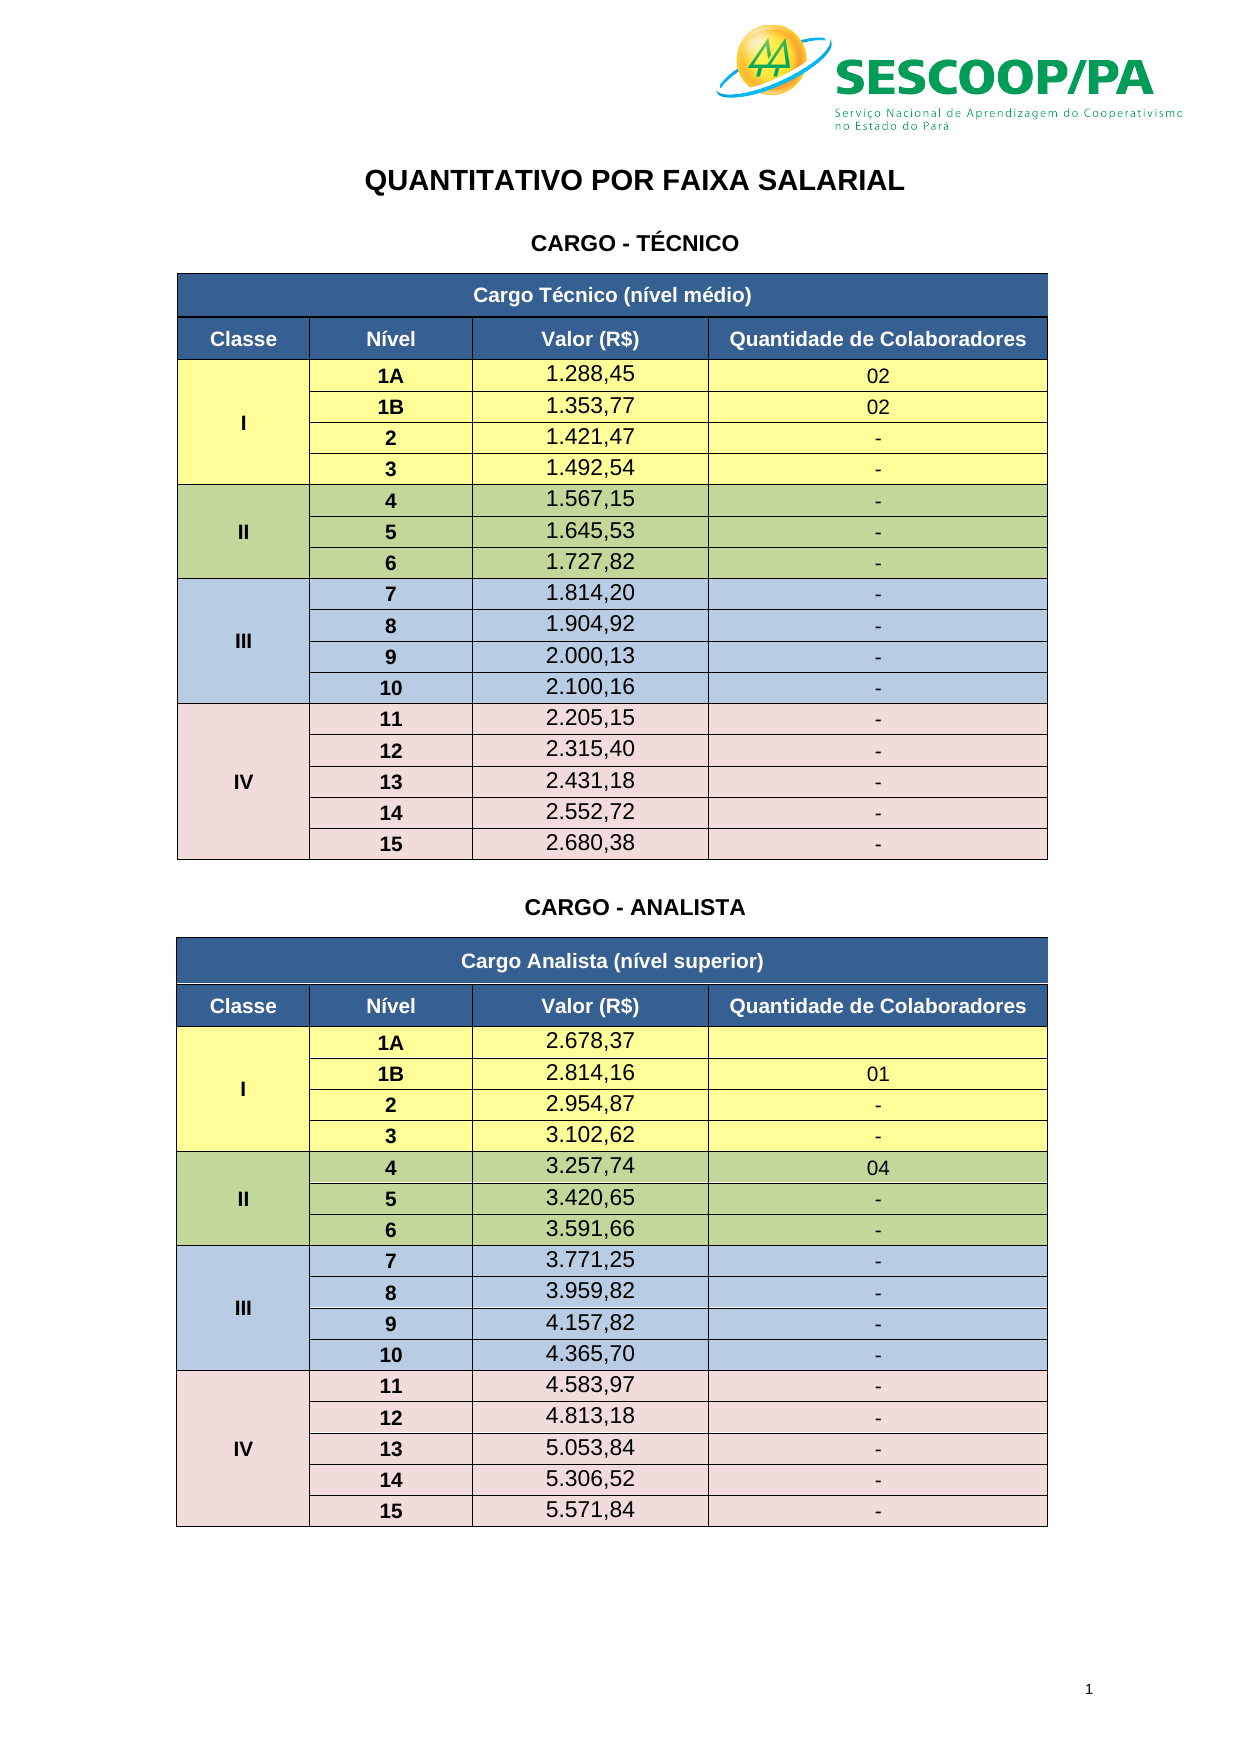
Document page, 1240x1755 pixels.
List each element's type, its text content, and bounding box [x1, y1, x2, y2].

table_cell 2.315,40 [473, 735, 708, 766]
table_cell 7 [310, 1246, 472, 1276]
table_cell [709, 1027, 1047, 1057]
table_cell 4.157,82 [473, 1309, 708, 1339]
table_cell 10 [310, 1340, 472, 1370]
table_cell 3.420,65 [473, 1184, 708, 1214]
table_cell - [709, 767, 1047, 797]
table_cell 4.583,97 [473, 1371, 708, 1401]
table_cell 5 [310, 1184, 472, 1214]
table_cell 3.959,82 [473, 1277, 708, 1307]
table_cell 3.102,62 [473, 1121, 708, 1151]
table_cell - [709, 1371, 1047, 1401]
table_cell 6 [310, 548, 472, 578]
table_cell 5.306,52 [473, 1465, 708, 1495]
table_cell III [178, 579, 309, 703]
table_cell 7 [310, 579, 472, 609]
table_cell 1.904,92 [473, 610, 708, 641]
table_cell 11 [310, 704, 472, 734]
text QUANTITATIVO POR FAIXA SALARIAL [177, 162, 1093, 196]
table_cell 1B [310, 1059, 472, 1089]
table_cell 13 [310, 767, 472, 797]
table_cell Classe [178, 318, 309, 359]
table_cell 10 [310, 673, 472, 703]
table_cell 02 [709, 360, 1047, 391]
table_cell II [177, 1152, 309, 1245]
table_cell 04 [709, 1152, 1047, 1182]
table_header Cargo Técnico (nível médio) [178, 274, 1048, 316]
table_cell - [709, 1434, 1047, 1464]
table_cell 2.552,72 [473, 798, 708, 828]
table_cell 3.591,66 [473, 1215, 708, 1245]
table_cell 4 [310, 1152, 472, 1182]
table_cell - [709, 704, 1047, 734]
table_cell - [709, 1246, 1047, 1276]
table_cell 4 [310, 485, 472, 516]
table_cell 14 [310, 1465, 472, 1495]
table_cell 1B [310, 392, 472, 422]
table_cell 1.353,77 [473, 392, 708, 422]
table_cell 11 [310, 1371, 472, 1401]
table_cell - [709, 829, 1047, 859]
table_cell 2 [310, 1090, 472, 1120]
table_cell - [709, 548, 1047, 578]
table_cell IV [177, 1371, 309, 1526]
text CARGO - ANALISTA [177, 894, 1093, 920]
table_cell - [709, 517, 1047, 547]
table_cell - [709, 610, 1047, 641]
table_cell - [709, 1090, 1047, 1120]
table_cell I [177, 1027, 309, 1151]
table_cell 5.053,84 [473, 1434, 708, 1464]
table_cell - [709, 423, 1047, 453]
table_cell Nível [310, 318, 472, 359]
table_cell Nível [310, 985, 472, 1026]
table_cell 2.000,13 [473, 642, 708, 672]
table_cell - [709, 1496, 1047, 1526]
table_cell 15 [310, 1496, 472, 1526]
table_cell - [709, 579, 1047, 609]
table_cell 3.771,25 [473, 1246, 708, 1276]
table_cell 2 [310, 423, 472, 453]
table_cell III [177, 1246, 309, 1370]
table_cell 2.814,16 [473, 1059, 708, 1089]
table_cell 2.431,18 [473, 767, 708, 797]
table_cell 6 [310, 1215, 472, 1245]
table_cell 1.421,47 [473, 423, 708, 453]
table_header Cargo Analista (nível superior) [177, 938, 1048, 983]
table_cell 1.567,15 [473, 485, 708, 516]
table_cell 12 [310, 735, 472, 766]
table_cell - [709, 1121, 1047, 1151]
table_cell 15 [310, 829, 472, 859]
table_cell 4.365,70 [473, 1340, 708, 1370]
text CARGO - TÉCNICO [177, 229, 1093, 256]
table_cell 3 [310, 1121, 472, 1151]
table_cell Valor (R$) [473, 985, 708, 1026]
table_cell 2.954,87 [473, 1090, 708, 1120]
table_cell 8 [310, 610, 472, 641]
table_cell - [709, 1340, 1047, 1370]
table_cell 5.571,84 [473, 1496, 708, 1526]
table_cell II [178, 485, 309, 578]
table_cell - [709, 798, 1047, 828]
table_cell Quantidade de Colaboradores [709, 985, 1047, 1026]
table_cell - [709, 1465, 1047, 1495]
table_cell 1.492,54 [473, 454, 708, 484]
table_cell 02 [709, 392, 1047, 422]
table_cell IV [178, 704, 309, 859]
table_cell Quantidade de Colaboradores [709, 318, 1047, 359]
table_cell 4.813,18 [473, 1402, 708, 1432]
table_cell - [709, 1309, 1047, 1339]
table_cell 5 [310, 517, 472, 547]
table_cell - [709, 485, 1047, 516]
table_cell I [178, 360, 309, 484]
table_cell 9 [310, 1309, 472, 1339]
table_cell 3 [310, 454, 472, 484]
table_cell - [709, 1277, 1047, 1307]
table_cell 1.814,20 [473, 579, 708, 609]
table_cell 14 [310, 798, 472, 828]
table_cell 8 [310, 1277, 472, 1307]
table_cell 2.205,15 [473, 704, 708, 734]
table_cell 1.288,45 [473, 360, 708, 391]
table_cell - [709, 1402, 1047, 1432]
table_cell 2.678,37 [473, 1027, 708, 1057]
table_cell 1.645,53 [473, 517, 708, 547]
table_cell 9 [310, 642, 472, 672]
table_cell - [709, 735, 1047, 766]
table_cell 1A [310, 360, 472, 391]
table_cell 3.257,74 [473, 1152, 708, 1182]
table_cell 01 [709, 1059, 1047, 1089]
table_cell - [709, 454, 1047, 484]
table_cell Valor (R$) [473, 318, 708, 359]
table_cell 2.680,38 [473, 829, 708, 859]
table_cell - [709, 1215, 1047, 1245]
table_cell Classe [177, 985, 309, 1026]
table_cell - [709, 673, 1047, 703]
table_cell - [709, 642, 1047, 672]
table_cell 13 [310, 1434, 472, 1464]
table_cell - [709, 1184, 1047, 1214]
table_cell 1.727,82 [473, 548, 708, 578]
table_cell 12 [310, 1402, 472, 1432]
table_cell 1A [310, 1027, 472, 1057]
table_cell 2.100,16 [473, 673, 708, 703]
